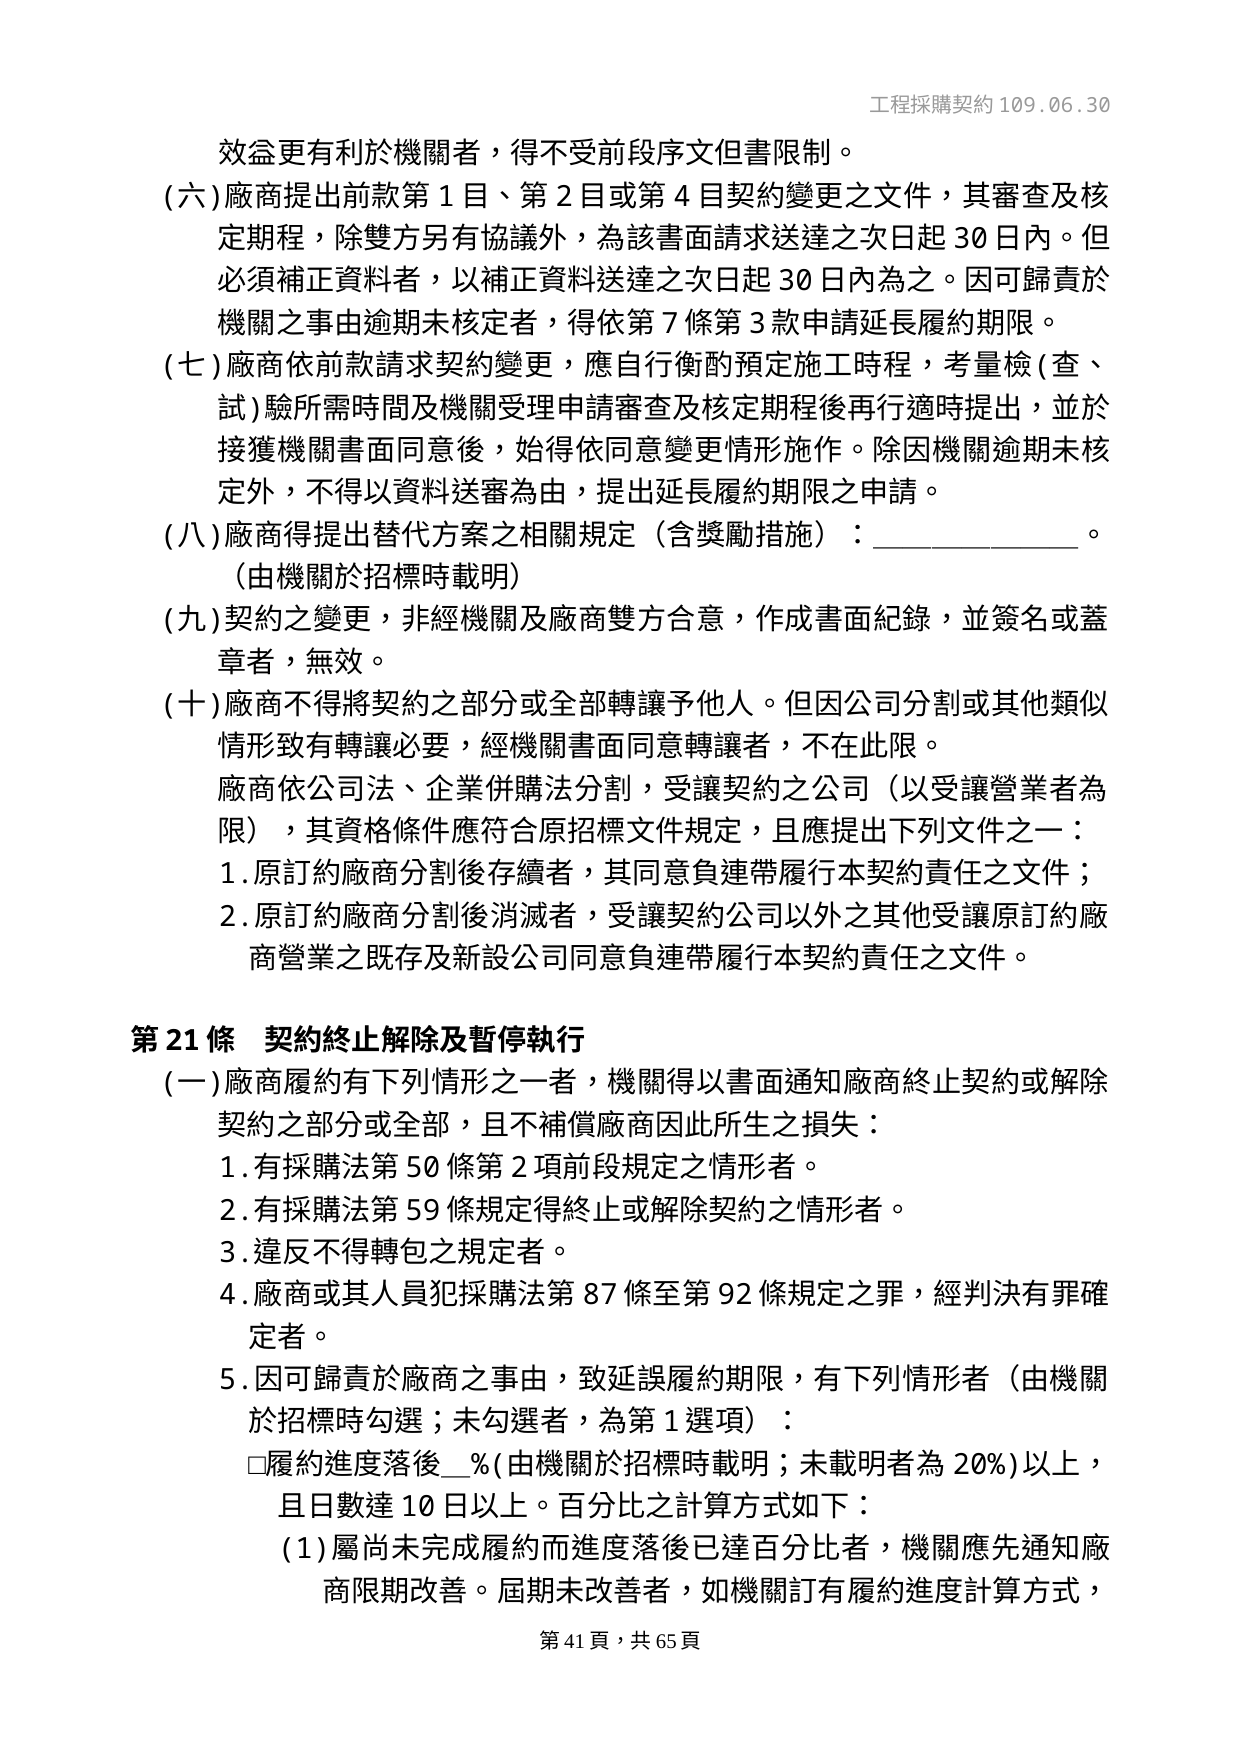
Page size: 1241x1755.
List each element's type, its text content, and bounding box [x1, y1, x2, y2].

text □履約進度落後＿%(由機關於招標時載明；未載明者為20%)以上，且日數達10日以上。百分比之計算方式如下： [248, 1440, 1110, 1525]
text (一)廠商履約有下列情形之一者，機關得以書面通知廠商終止契約或解除契約之部分或全部，且不補償廠商因此所生之損失： [159, 1059, 1110, 1144]
text (十)廠商不得將契約之部分或全部轉讓予他人。但因公司分割或其他類似情形致有轉讓必要，經機關書面同意轉讓者，不在此限。 [159, 681, 1110, 765]
text 4.廠商或其人員犯採購法第87條至第92條規定之罪，經判決有罪確定者。 [218, 1271, 1110, 1356]
text (七)廠商依前款請求契約變更，應自行衡酌預定施工時程，考量檢(查、試)驗所需時間及機關受理申請審查及核定期程後再行適時提出，並於接獲機關書面同意後，始得依同意變更情形施作。除因機關逾期未核定外，不得以資料送審為由，提出延長履約期限之申請。 [159, 342, 1110, 511]
text (六)廠商提出前款第1目、第2目或第4目契約變更之文件，其審查及核定期程，除雙方另有協議外，為該書面請求送達之次日起30日內。但必須補正資料者，以補正資料送達之次日起30日內為之。因可歸責於機關之事由逾期未核定者，得依第7條第3款申請延長履約期限。 [159, 172, 1110, 342]
text (1)屬尚未完成履約而進度落後已達百分比者，機關應先通知廠商限期改善。屆期未改善者，如機關訂有履約進度計算方式， [278, 1525, 1110, 1610]
text 2.原訂約廠商分割後消滅者，受讓契約公司以外之其他受讓原訂約廠商營業之既存及新設公司同意負連帶履行本契約責任之文件。 [218, 892, 1110, 977]
text (九)契約之變更，非經機關及廠商雙方合意，作成書面紀錄，並簽名或蓋章者，無效。 [159, 596, 1110, 681]
text 3.違反不得轉包之規定者。 [218, 1228, 1110, 1271]
text 第21條 契約終止解除及暫停執行 [130, 1017, 1110, 1059]
text 效益更有利於機關者，得不受前段序文但書限制。 [218, 130, 1110, 172]
text 2.有採購法第59條規定得終止或解除契約之情形者。 [218, 1186, 1110, 1228]
text 1.原訂約廠商分割後存續者，其同意負連帶履行本契約責任之文件； [218, 850, 1110, 892]
text 5.因可歸責於廠商之事由，致延誤履約期限，有下列情形者（由機關於招標時勾選；未勾選者，為第1選項）： [218, 1356, 1110, 1440]
text 廠商依公司法、企業併購法分割，受讓契約之公司（以受讓營業者為限），其資格條件應符合原招標文件規定，且應提出下列文件之一： [217, 765, 1110, 850]
text 1.有採購法第50條第2項前段規定之情形者。 [218, 1144, 1110, 1186]
text (八)廠商得提出替代方案之相關規定（含獎勵措施）：＿＿＿＿＿＿＿。（由機關於招標時載明） [159, 511, 1110, 596]
